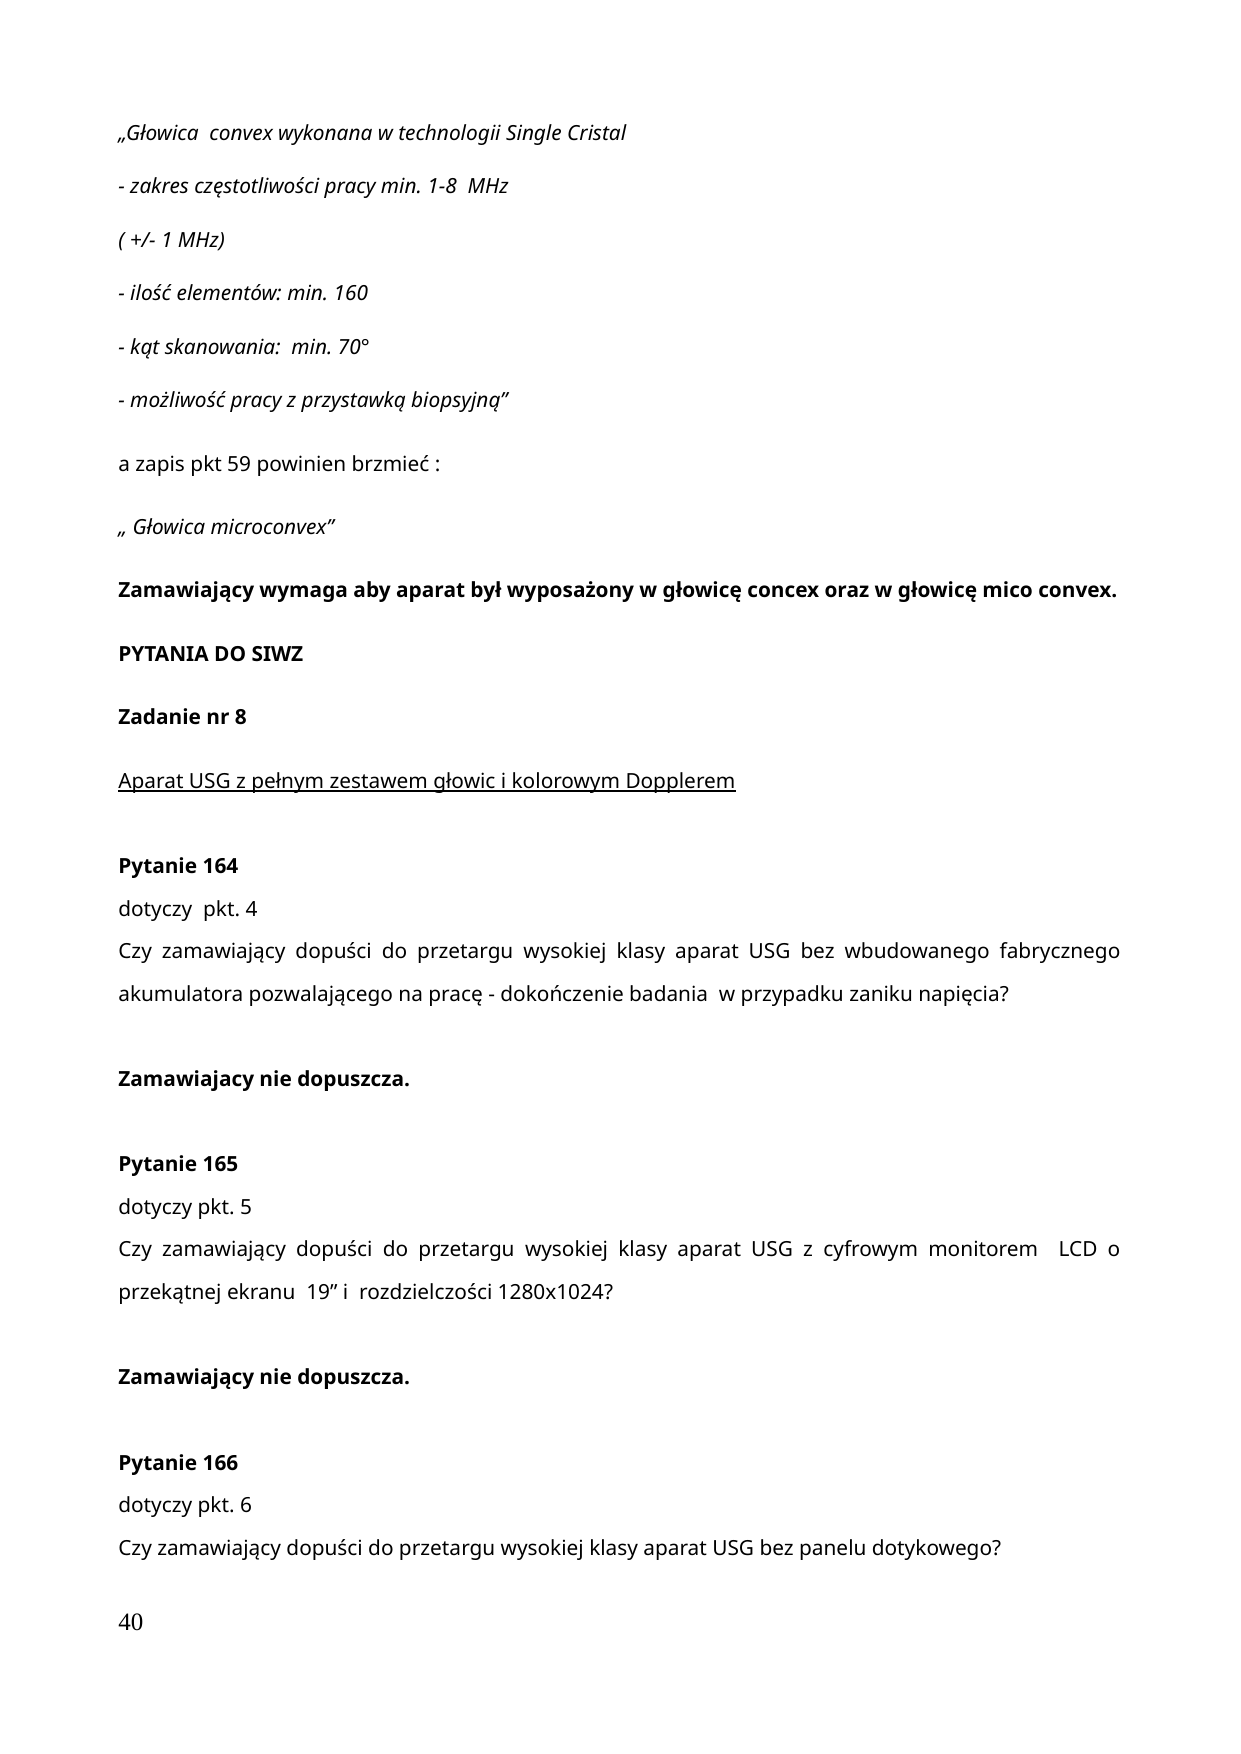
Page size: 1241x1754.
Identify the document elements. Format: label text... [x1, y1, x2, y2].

text Czy zamawiający dopuści do przetargu wysokiej klasy aparat USG z cyfrowym monitorem LCD o przekątnej ekranu 19” i rozdzielczości 1280x1024? [118, 1234, 1122, 1306]
text PYTANIA DO SIWZ [118, 639, 1122, 667]
text „ Głowica microconvex” [118, 512, 1122, 541]
text - kąt skanowania: min. 70° [118, 332, 1122, 360]
text Czy zamawiający dopuści do przetargu wysokiej klasy aparat USG bez wbudowanego fabrycznego akumulatora pozwalającego na pracę - dokończenie badania w przypadku zaniku napięcia? [118, 936, 1122, 1007]
text Pytanie 164 dotyczy pkt. 4 [118, 851, 1122, 922]
text Zadanie nr 8 [118, 702, 1122, 731]
text Czy zamawiający dopuści do przetargu wysokiej klasy aparat USG bez panelu dotykowego? [118, 1533, 1122, 1561]
text Zamawiajacy nie dopuszcza. [118, 1064, 1122, 1093]
text ( +/- 1 MHz) [118, 225, 1122, 253]
text - możliwość pracy z przystawką biopsyjną” [118, 385, 1122, 414]
text - ilość elementów: min. 160 [118, 278, 1122, 307]
text Aparat USG z pełnym zestawem głowic i kolorowym Dopplerem [118, 766, 1122, 794]
text a zapis pkt 59 powinien brzmieć : [118, 449, 1122, 477]
text Zamawiający wymaga aby aparat był wyposażony w głowicę concex oraz w głowicę mico convex. [118, 576, 1122, 604]
text Zamawiający nie dopuszcza. [118, 1362, 1122, 1391]
text Pytanie 165 dotyczy pkt. 5 [118, 1149, 1122, 1220]
text Pytanie 166 dotyczy pkt. 6 [118, 1448, 1122, 1519]
text „Głowica convex wykonana w technologii Single Cristal [118, 118, 1122, 147]
text - zakres częstotliwości pracy min. 1-8 MHz [118, 172, 1122, 200]
